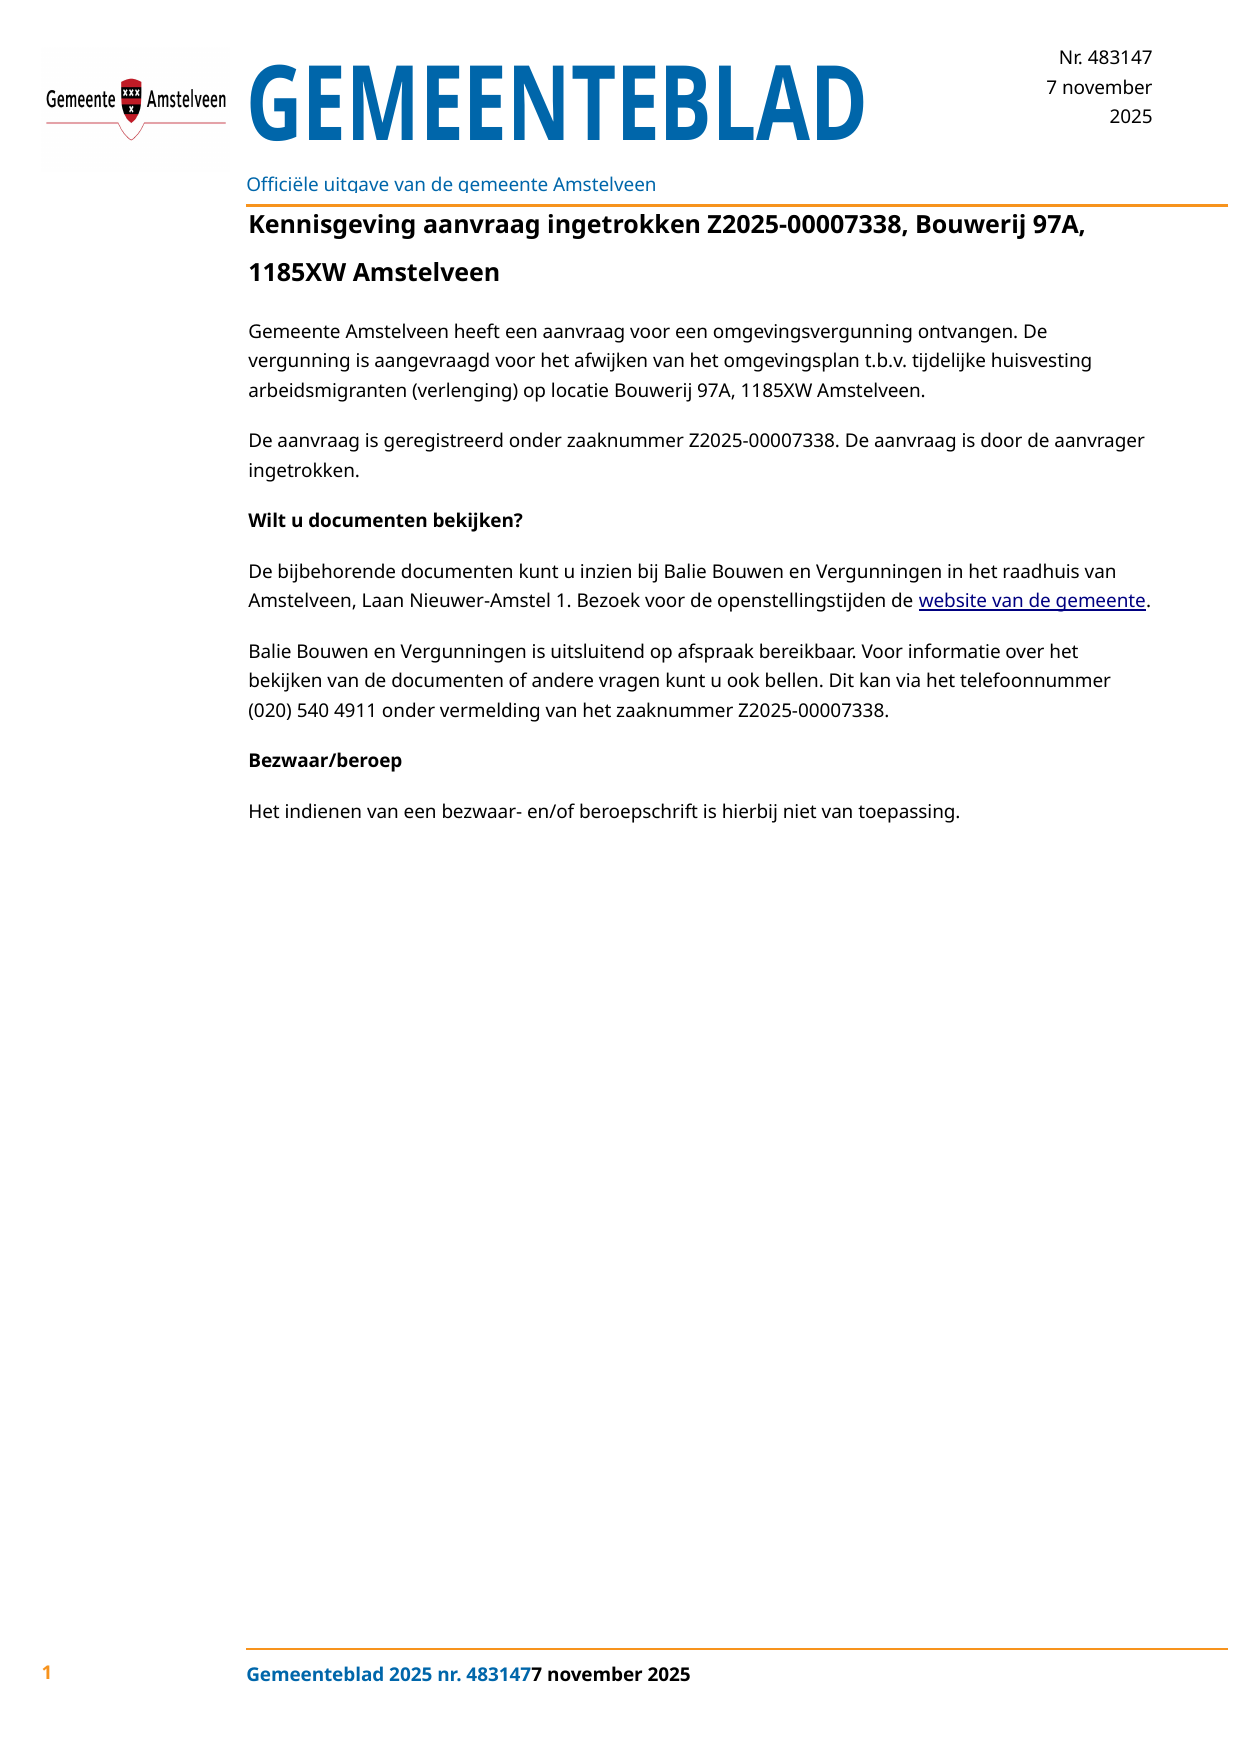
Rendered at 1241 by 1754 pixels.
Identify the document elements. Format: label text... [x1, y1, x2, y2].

picture [41, 47, 231, 172]
text De bijbehorende documenten kunt u inzien bij Balie Bouwen en Vergunningen in het raadhuis van Amstelveen, Laan Nieuwer-Amstel 1. Bezoek voor de openstellingstijden de website van de gemeente. [248, 558, 1152, 613]
text Het indienen van een bezwaar- en/of beroepschrift is hierbij niet van toepassing. [248, 798, 1152, 824]
text Balie Bouwen en Vergunningen is uitsluitend op afspraak bereikbaar. Voor informatie over het bekijken van de documenten of andere vragen kunt u ook bellen. Dit kan via het telefoonnummer (020) 540 4911 onder vermelding van het zaaknummer Z2025-00007338. [248, 638, 1152, 723]
text Bezwaar/beroep [248, 747, 1152, 773]
text De aanvraag is geregistreerd onder zaaknummer Z2025-00007338. De aanvraag is door de aanvrager ingetrokken. [248, 427, 1152, 483]
text Wilt u documenten bekijken? [248, 507, 1152, 533]
text Gemeente Amstelveen heeft een aanvraag voor een omgevingsvergunning ontvangen. De vergunning is aangevraagd voor het afwijken van het omgevingsplan t.b.v. tijdelijke huisvesting arbeidsmigranten (verlenging) op locatie Bouwerij 97A, 1185XW Amstelveen. [248, 318, 1152, 403]
text Kennisgeving aanvraag ingetrokken Z2025-00007338, Bouwerij 97A, 1185XW Amstelveen [248, 207, 1152, 288]
